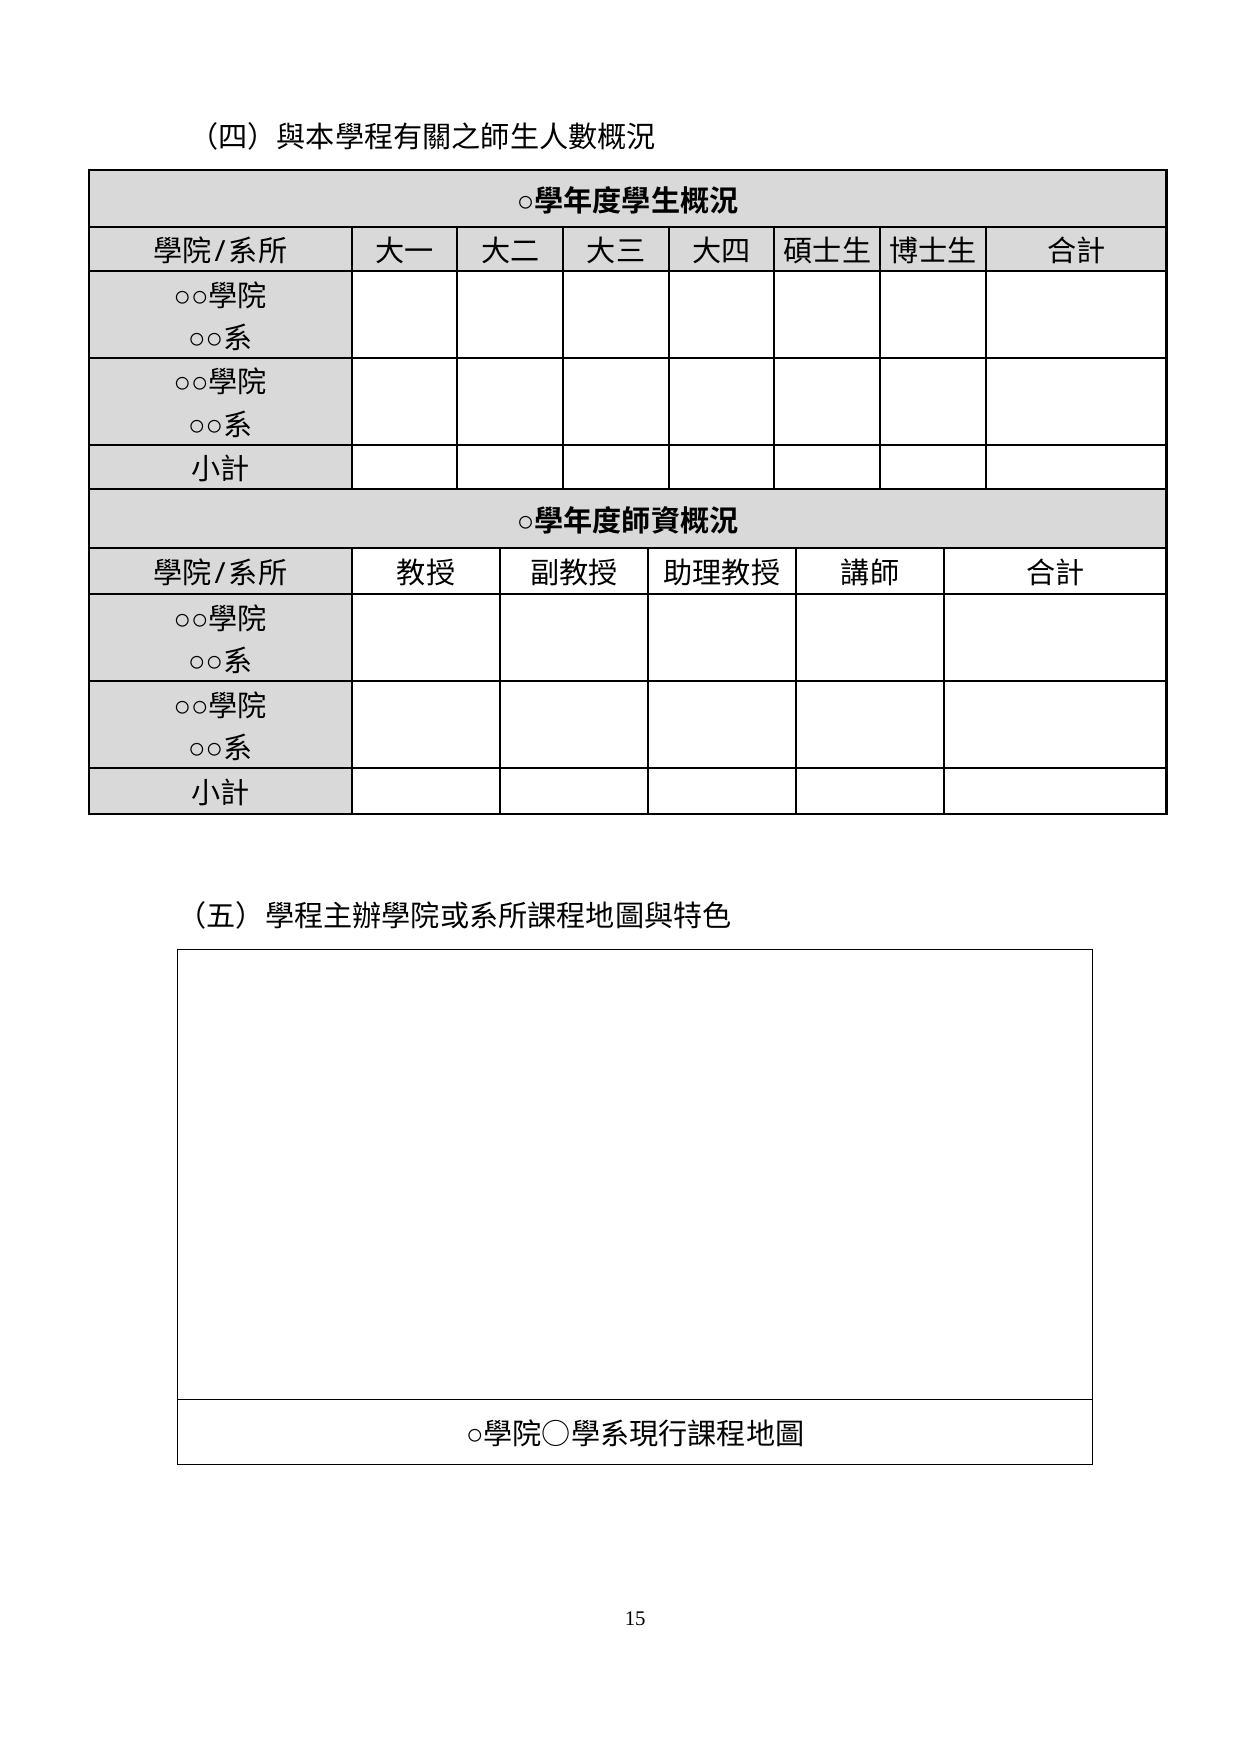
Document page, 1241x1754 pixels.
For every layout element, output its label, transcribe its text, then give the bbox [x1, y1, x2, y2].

table_cell [353, 272, 456, 357]
table_cell [649, 682, 795, 767]
table_cell [775, 272, 879, 357]
table_cell 教授 [353, 549, 499, 593]
table_cell ○學院○學系現行課程地圖 [178, 1400, 1092, 1464]
table_cell [649, 769, 795, 813]
table_cell [353, 682, 499, 767]
table_cell [670, 272, 773, 357]
table_cell [564, 272, 668, 357]
table_cell [501, 769, 647, 813]
table_cell [670, 359, 773, 444]
table_cell [987, 272, 1165, 357]
table_cell ○○學院 ○○系 [90, 682, 351, 767]
table_cell 博士生 [881, 228, 985, 270]
table_cell 合計 [987, 228, 1165, 270]
table_cell [353, 595, 499, 680]
text （四）與本學程有關之師生人數概況 [189, 109, 1092, 157]
table_cell 合計 [945, 549, 1165, 593]
table_cell ○○學院 ○○系 [90, 272, 351, 357]
table_cell [353, 359, 456, 444]
table_cell [945, 769, 1165, 813]
table_header ○學年度學生概況 [90, 171, 1165, 226]
table_cell [670, 446, 773, 488]
table_cell 助理教授 [649, 549, 795, 593]
table_cell [797, 682, 943, 767]
table_cell [458, 446, 562, 488]
table_cell 學院/系所 [90, 549, 351, 593]
table_cell [881, 272, 985, 357]
table_cell 大二 [458, 228, 562, 270]
table_cell [987, 446, 1165, 488]
table_cell [458, 272, 562, 357]
table_cell [881, 359, 985, 444]
table_cell 大四 [670, 228, 773, 270]
table_cell [775, 359, 879, 444]
table_cell [564, 359, 668, 444]
table_cell 講師 [797, 549, 943, 593]
table_cell [797, 595, 943, 680]
table_cell [649, 595, 795, 680]
table_cell ○學年度師資概況 [90, 490, 1165, 547]
table_cell 學院/系所 [90, 228, 351, 270]
table_cell [945, 682, 1165, 767]
table_cell [353, 446, 456, 488]
table_cell [987, 359, 1165, 444]
table_cell 碩士生 [775, 228, 879, 270]
table_cell [881, 446, 985, 488]
table_cell 副教授 [501, 549, 647, 593]
table_cell 大三 [564, 228, 668, 270]
table_header [178, 950, 1092, 1399]
table_cell 小計 [90, 446, 351, 488]
text （五）學程主辦學院或系所課程地圖與特色 [177, 888, 1092, 936]
table_cell [501, 595, 647, 680]
table_cell [564, 446, 668, 488]
table_cell [353, 769, 499, 813]
table_cell [458, 359, 562, 444]
table_cell 大一 [353, 228, 456, 270]
table_cell ○○學院 ○○系 [90, 359, 351, 444]
table_cell [775, 446, 879, 488]
table_cell [797, 769, 943, 813]
table_cell ○○學院 ○○系 [90, 595, 351, 680]
table_cell 小計 [90, 769, 351, 813]
table_cell [945, 595, 1165, 680]
table_cell [501, 682, 647, 767]
